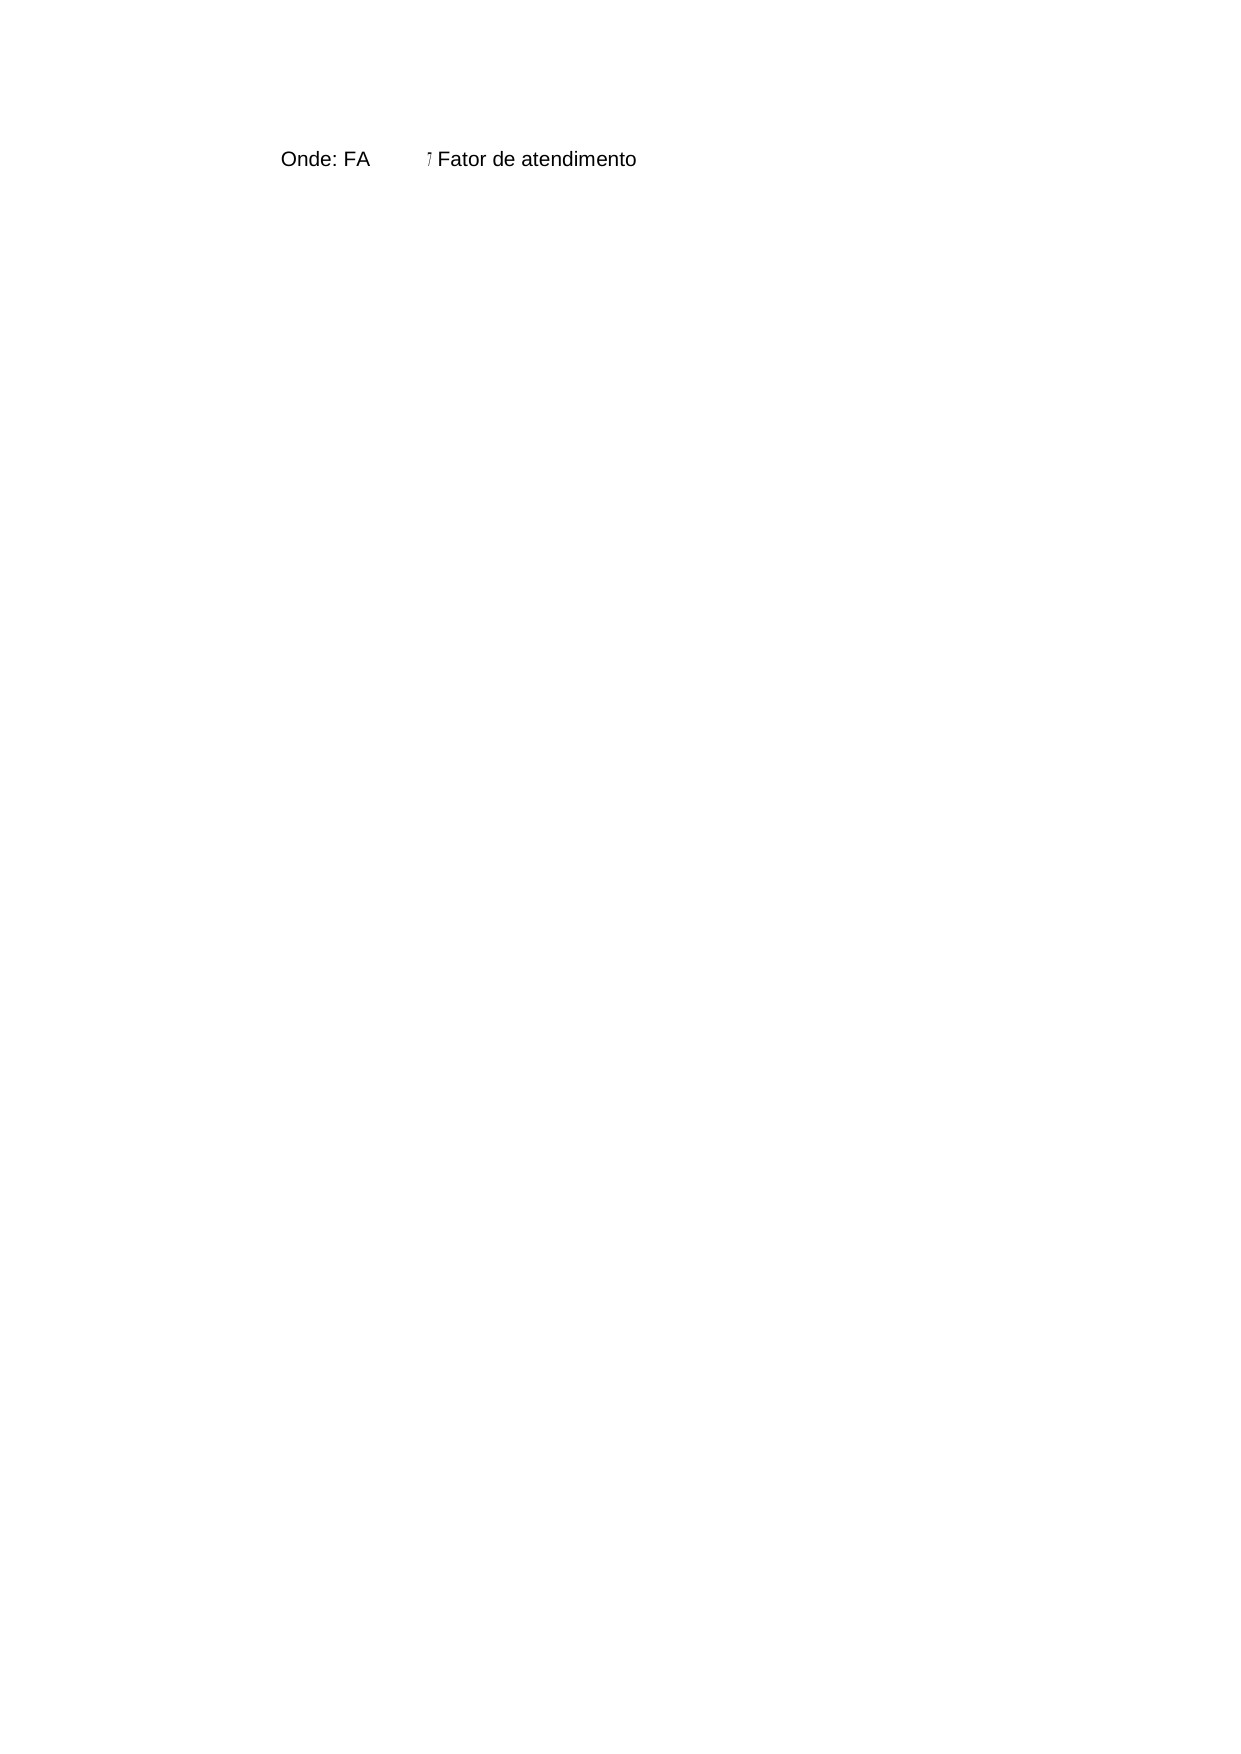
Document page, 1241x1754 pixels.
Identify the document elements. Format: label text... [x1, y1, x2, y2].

text Onde: FA  Fator de atendimento [281, 160, 1084, 171]
